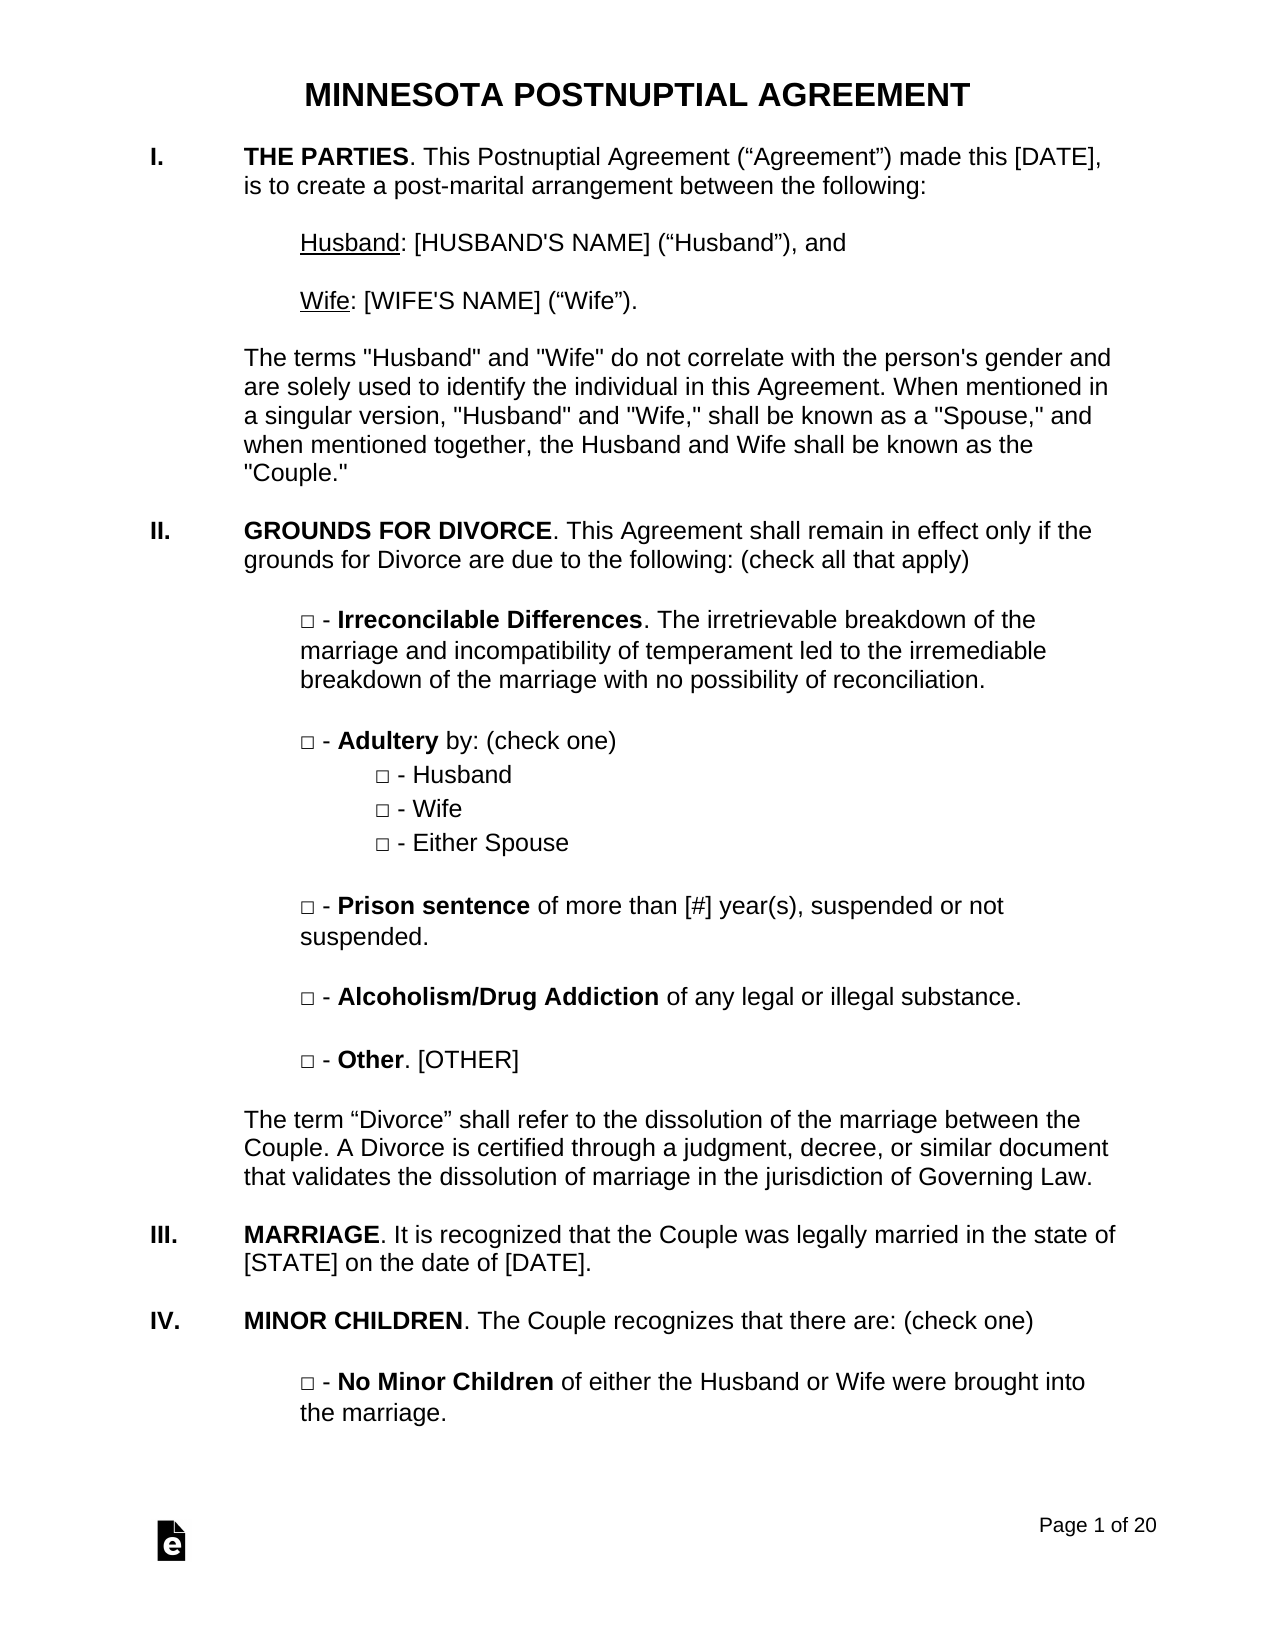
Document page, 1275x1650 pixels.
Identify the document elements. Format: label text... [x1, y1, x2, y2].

list MINOR CHILDREN. The Couple recognizes that there are: (check one) [150, 1306, 1125, 1335]
text Wife: [WIFE'S NAME] (“Wife”). [300, 286, 1125, 315]
text The terms "Husband" and "Wife" do not correlate with the person's gender and are solely used to identify the individual in this Agreement. When mentioned in a singular version, "Husband" and "Wife," shall be known as a "Spouse," and when mentioned together, the Husband and Wife shall be known as the "Couple." [244, 343, 1125, 487]
text ☐ - Adultery by: (check one) [300, 722, 1125, 757]
text The term “Divorce” shall refer to the dissolution of the marriage between the Couple. A Divorce is certified through a judgment, decree, or similar document that validates the dissolution of marriage in the jurisdiction of Governing Law. [244, 1105, 1125, 1191]
text ☐ - No Minor Children of either the Husband or Wife were brought into the marriage. [300, 1363, 1125, 1426]
list THE PARTIES. This Postnuptial Agreement (“Agreement”) made this [DATE], is to create a post-marital arrangement between the following: [150, 142, 1125, 200]
text ☐ - Wife [375, 791, 1125, 825]
text MINNESOTA POSTNUPTIAL AGREEMENT [150, 75, 1125, 113]
list GROUNDS FOR DIVORCE. This Agreement shall remain in effect only if the grounds for Divorce are due to the following: (check all that apply) [150, 516, 1125, 573]
text ☐ - Husband [375, 757, 1125, 791]
text ☐ - Other. [OTHER] [300, 1042, 1125, 1076]
text ☐ - Prison sentence of more than [#] year(s), suspended or not suspended. [300, 887, 1125, 950]
text ☐ - Either Spouse [375, 825, 1125, 859]
list MARRIAGE. It is recognized that the Couple was legally married in the state of [STATE] on the date of [DATE]. [150, 1220, 1125, 1277]
text ☐ - Irreconcilable Differences. The irretrievable breakdown of the marriage and incompatibility of temperament led to the irremediable breakdown of the marriage with no possibility of reconciliation. [300, 602, 1125, 694]
text Husband: [HUSBAND'S NAME] (“Husband”), and [300, 228, 1125, 257]
text ☐ - Alcoholism/Drug Addiction of any legal or illegal substance. [300, 979, 1125, 1013]
